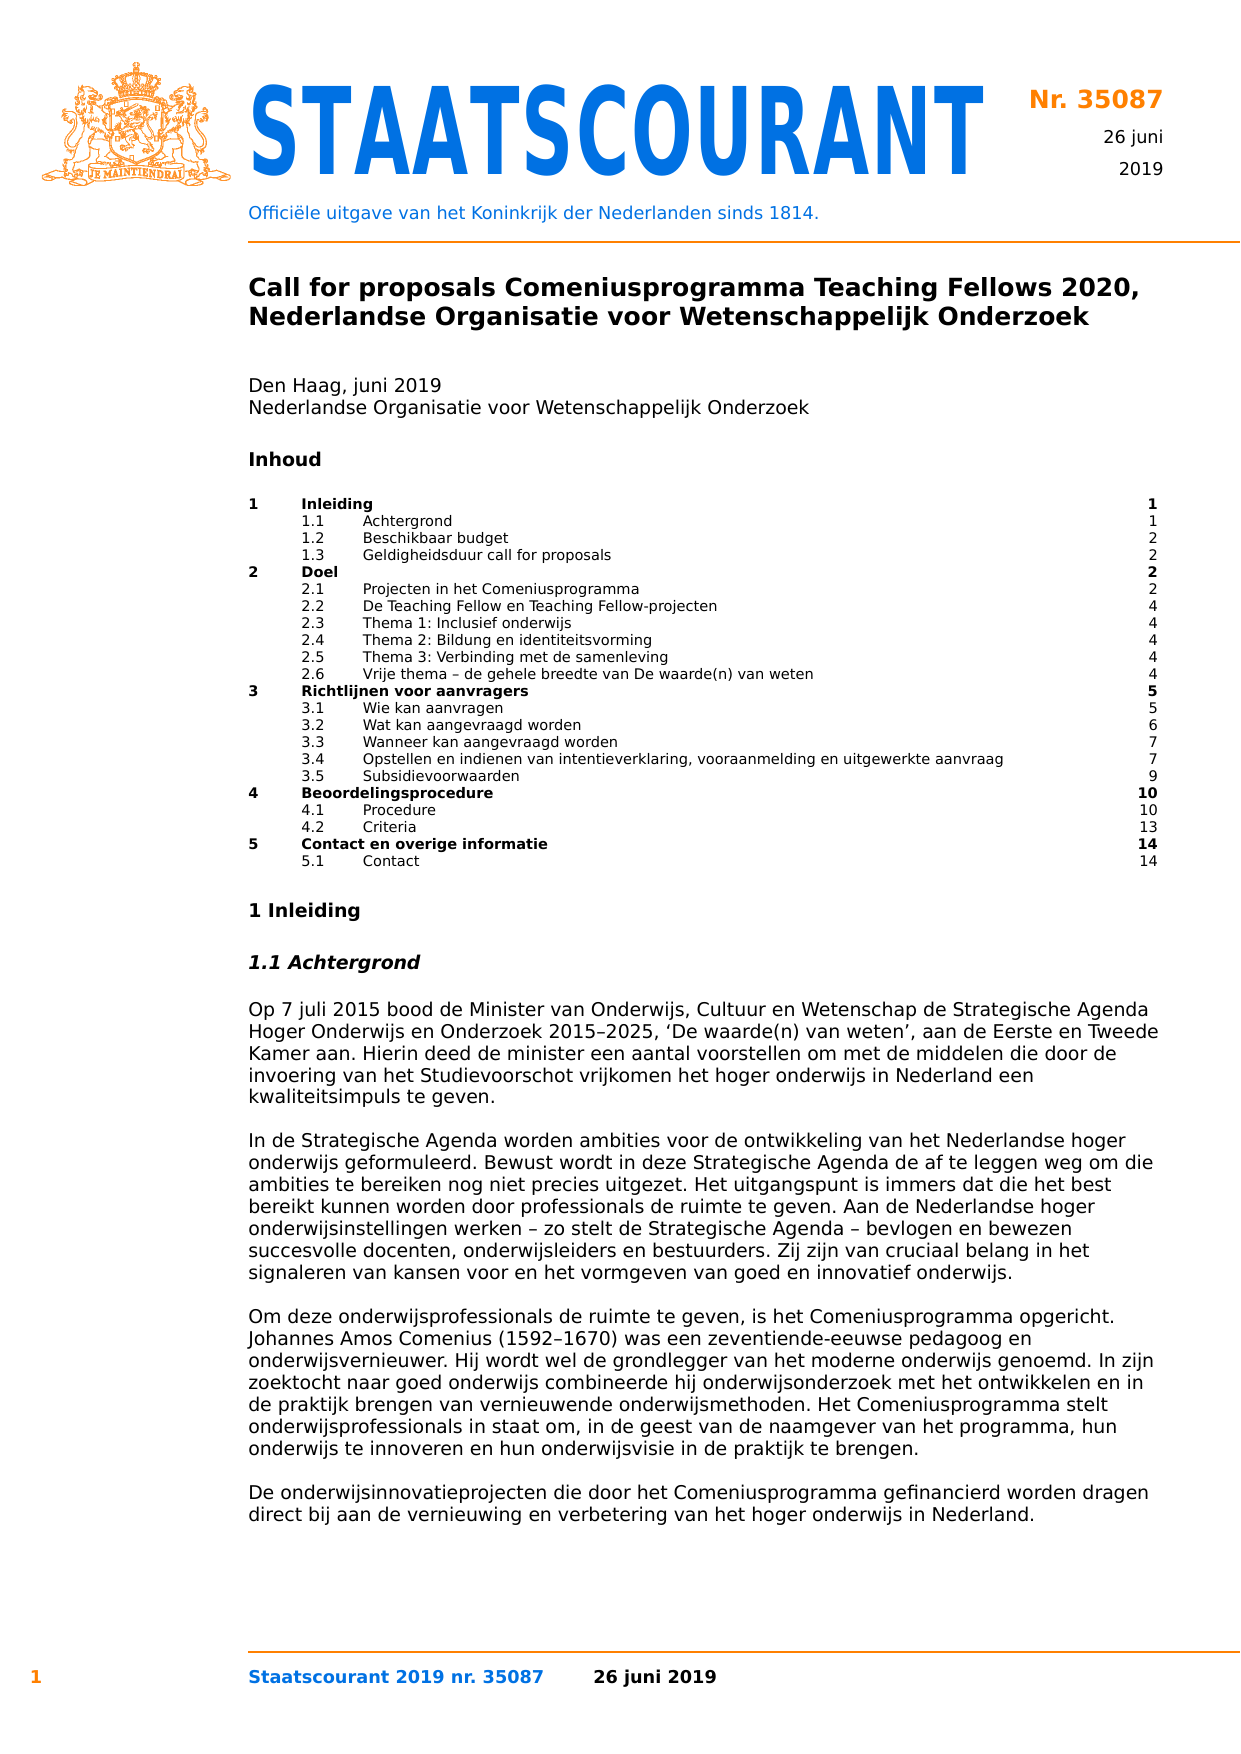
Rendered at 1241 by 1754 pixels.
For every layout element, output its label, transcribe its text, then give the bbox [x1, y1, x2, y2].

table_cell 14 [1090, 836, 1163, 853]
table_cell 4.2 [295, 819, 357, 836]
table_cell 1.2 [295, 530, 357, 547]
table_cell Criteria [357, 819, 1090, 836]
table_cell [248, 700, 295, 717]
table_cell [248, 615, 295, 632]
table_cell Richtlijnen voor aanvragers [295, 683, 1090, 700]
table_cell 4 [1090, 649, 1163, 666]
table_cell Geldigheidsduur call for proposals [357, 547, 1090, 564]
text De onderwijsinnovatieprojecten die door het Comeniusprogramma gefinancierd worden dragen direct bij aan de vernieuwing en verbetering van het hoger onderwijs in Nederland. [248, 1482, 1163, 1526]
table_header Inleiding [295, 496, 1090, 513]
table_cell Procedure [357, 802, 1090, 819]
table_cell 2 [1090, 581, 1163, 598]
text Nederlandse Organisatie voor Wetenschappelijk Onderzoek [248, 397, 1163, 419]
table_header [25, 62, 248, 241]
table_cell Thema 2: Bildung en identiteitsvorming [357, 632, 1090, 649]
table_cell 2.1 [295, 581, 357, 598]
table_cell 2 [1090, 547, 1163, 564]
table_cell 1 [1090, 513, 1163, 530]
table_cell [248, 853, 295, 869]
table_cell 2.6 [295, 666, 357, 683]
table_cell 7 [1090, 734, 1163, 751]
table_cell Officiële uitgave van het Koninkrijk der Nederlanden sinds 1814. [248, 203, 1240, 241]
table_cell 1.3 [295, 547, 357, 564]
text Op 7 juli 2015 bood de Minister van Onderwijs, Cultuur en Wetenschap de Strategische Agenda Hoger Onderwijs en Onderzoek 2015–2025, ‘De waarde(n) van weten’, aan de Eerste en Tweede Kamer aan. Hierin deed de minister een aantal voorstellen om met de middelen die door de invoering van het Studievoorschot vrijkomen het hoger onderwijs in Nederland een kwaliteitsimpuls te geven. [248, 998, 1163, 1108]
table_cell 5 [248, 836, 295, 853]
subtitle Inhoud [248, 449, 1163, 471]
table_cell 2 [248, 564, 295, 581]
table_cell Beoordelingsprocedure [295, 785, 1090, 802]
table_cell 6 [1090, 717, 1163, 734]
table_cell [248, 734, 295, 751]
table_cell 4 [248, 785, 295, 802]
table_cell Wat kan aangevraagd worden [357, 717, 1090, 734]
subtitle 1 Inleiding [248, 899, 1163, 922]
table_cell Beschikbaar budget [357, 530, 1090, 547]
table_cell 2.2 [295, 598, 357, 615]
table_cell 1.1 [295, 513, 357, 530]
table_header Nr. 35087 [998, 62, 1240, 121]
table_cell 2 [1090, 564, 1163, 581]
table_cell 5 [1090, 700, 1163, 717]
text Den Haag, juni 2019 [248, 375, 1163, 397]
table_cell 2.3 [295, 615, 357, 632]
table_cell Thema 3: Verbinding met de samenleving [357, 649, 1090, 666]
picture [41, 62, 231, 186]
table_cell 9 [1090, 768, 1163, 785]
table_cell Opstellen en indienen van intentieverklaring, vooraanmelding en uitgewerkte aanvraag [357, 751, 1090, 768]
table_cell Contact en overige informatie [295, 836, 1090, 853]
table_cell De Teaching Fellow en Teaching Fellow-projecten [357, 598, 1090, 615]
table_cell [248, 666, 295, 683]
table_header 1 [248, 496, 295, 513]
table_cell 13 [1090, 819, 1163, 836]
table_cell 5.1 [295, 853, 357, 869]
table_cell Wie kan aanvragen [357, 700, 1090, 717]
text In de Strategische Agenda worden ambities voor de ontwikkeling van het Nederlandse hoger onderwijs geformuleerd. Bewust wordt in deze Strategische Agenda de af te leggen weg om die ambities te bereiken nog niet precies uitgezet. Het uitgangspunt is immers dat die het best bereikt kunnen worden door professionals de ruimte te geven. Aan de Nederlandse hoger onderwijsinstellingen werken – zo stelt de Strategische Agenda – bevlogen en bewezen succesvolle docenten, onderwijsleiders en bestuurders. Zij zijn van cruciaal belang in het signaleren van kansen voor en het vormgeven van goed en innovatief onderwijs. [248, 1130, 1163, 1284]
subtitle Call for proposals Comeniusprogramma Teaching Fellows 2020, Nederlandse Organisatie voor Wetenschappelijk Onderzoek [248, 273, 1163, 331]
table_cell 7 [1090, 751, 1163, 768]
table_cell [248, 632, 295, 649]
table_cell 3.4 [295, 751, 357, 768]
table_cell Wanneer kan aangevraagd worden [357, 734, 1090, 751]
table_cell 2.5 [295, 649, 357, 666]
table_cell 3.3 [295, 734, 357, 751]
table_cell [248, 649, 295, 666]
table_cell [248, 598, 295, 615]
table_cell [248, 581, 295, 598]
table_cell 5 [1090, 683, 1163, 700]
table_cell 4 [1090, 615, 1163, 632]
table_cell 3.1 [295, 700, 357, 717]
table_cell [248, 802, 295, 819]
table_cell 4 [1090, 598, 1163, 615]
table_cell [248, 513, 295, 530]
table_cell 26 juni [998, 121, 1240, 153]
table_cell Vrije thema – de gehele breedte van De waarde(n) van weten [357, 666, 1090, 683]
table_header STAATSCOURANT [248, 62, 998, 203]
table_cell 3.2 [295, 717, 357, 734]
table_cell Projecten in het Comeniusprogramma [357, 581, 1090, 598]
table_cell 10 [1090, 785, 1163, 802]
subtitle 1.1 Achtergrond [248, 952, 1163, 973]
table_cell 3 [248, 683, 295, 700]
table_cell 14 [1090, 853, 1163, 869]
table_cell [248, 819, 295, 836]
table_cell 2019 [998, 153, 1240, 203]
table_cell 4 [1090, 666, 1163, 683]
table_cell 3.5 [295, 768, 357, 785]
table_cell Doel [295, 564, 1090, 581]
table_cell [248, 768, 295, 785]
table_cell 2 [1090, 530, 1163, 547]
table_header 1 [1090, 496, 1163, 513]
table_cell [248, 530, 295, 547]
table_cell Contact [357, 853, 1090, 869]
table_cell 2.4 [295, 632, 357, 649]
table_cell Achtergrond [357, 513, 1090, 530]
table_cell [248, 751, 295, 768]
table_cell [248, 717, 295, 734]
table_cell Thema 1: Inclusief onderwijs [357, 615, 1090, 632]
table_cell Subsidievoorwaarden [357, 768, 1090, 785]
table_cell 10 [1090, 802, 1163, 819]
table_cell 4 [1090, 632, 1163, 649]
table_cell [248, 547, 295, 564]
table_cell 4.1 [295, 802, 357, 819]
text Om deze onderwijsprofessionals de ruimte te geven, is het Comeniusprogramma opgericht. Johannes Amos Comenius (1592–1670) was een zeventiende-eeuwse pedagoog en onderwijsvernieuwer. Hij wordt wel de grondlegger van het moderne onderwijs genoemd. In zijn zoektocht naar goed onderwijs combineerde hij onderwijsonderzoek met het ontwikkelen en in de praktijk brengen van vernieuwende onderwijsmethoden. Het Comeniusprogramma stelt onderwijsprofessionals in staat om, in de geest van de naamgever van het programma, hun onderwijs te innoveren en hun onderwijsvisie in de praktijk te brengen. [248, 1306, 1163, 1460]
